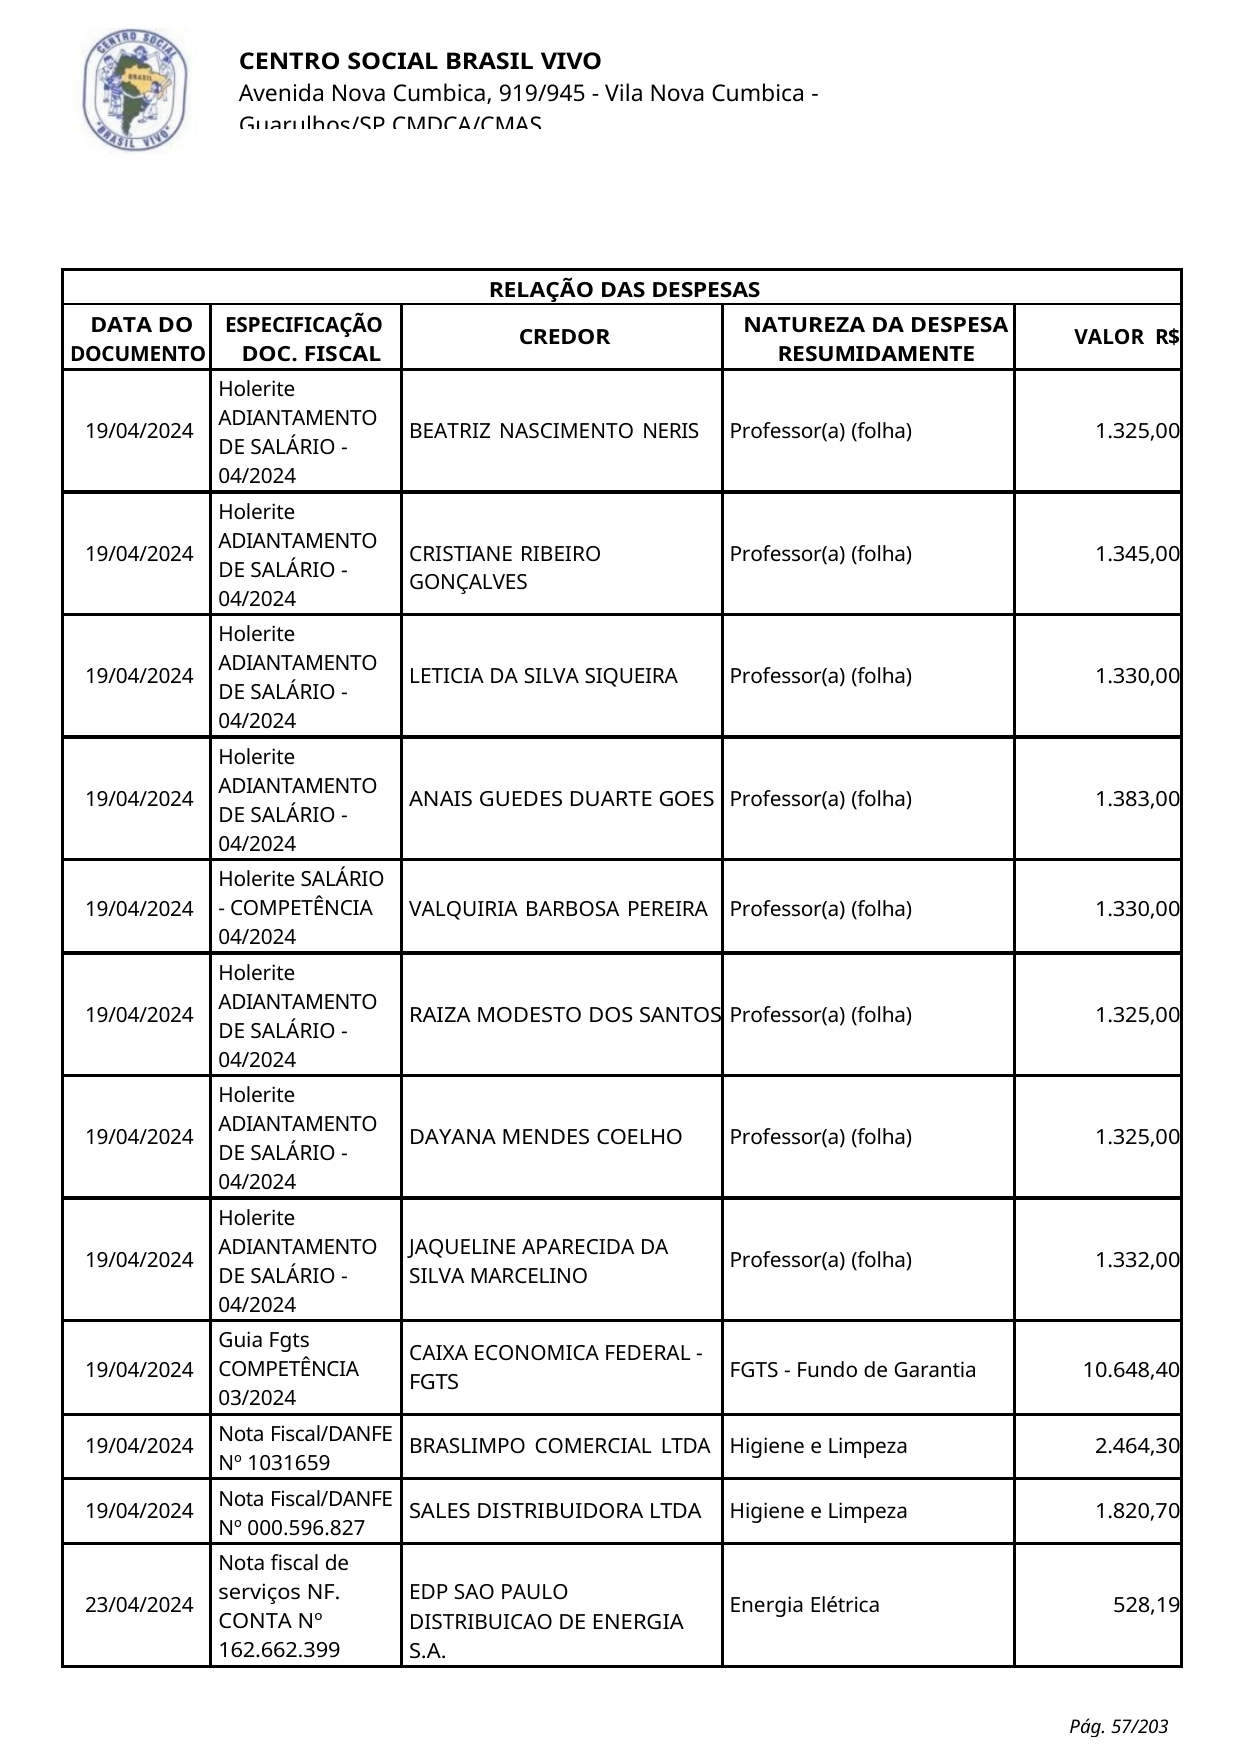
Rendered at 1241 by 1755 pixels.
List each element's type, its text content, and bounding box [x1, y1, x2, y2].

table_cell 23/04/2024 [64, 1545, 209, 1665]
table_cell Holerite ADIANTAMENTO DE SALÁRIO - 04/2024 [212, 494, 400, 613]
table_header RELAÇÃO DAS DESPESAS [64, 271, 1180, 303]
table_cell Professor(a) (folha) [724, 739, 1013, 858]
table_cell Holerite ADIANTAMENTO DE SALÁRIO - 04/2024 [212, 739, 400, 858]
table_cell 1.383,00 [1016, 739, 1180, 858]
table_cell CAIXA ECONOMICA FEDERAL - FGTS [403, 1322, 721, 1412]
table_cell 1.325,00 [1016, 1077, 1180, 1196]
table_cell 19/04/2024 [64, 739, 209, 858]
table_cell Professor(a) (folha) [724, 371, 1013, 490]
table_cell FGTS - Fundo de Garantia [724, 1322, 1013, 1412]
table_cell 1.325,00 [1016, 955, 1180, 1074]
table_cell 1.330,00 [1016, 616, 1180, 735]
table_cell BEATRIZ NASCIMENTO NERIS [403, 371, 721, 490]
table_cell CREDOR [403, 305, 721, 368]
table_cell SALES DISTRIBUIDORA LTDA [403, 1480, 721, 1542]
table_cell BRASLIMPO COMERCIAL LTDA [403, 1416, 721, 1477]
table_cell 1.820,70 [1016, 1480, 1180, 1542]
table_cell 19/04/2024 [64, 955, 209, 1074]
table_cell Nota fiscal de serviços NF. CONTA Nº 162.662.399 [212, 1545, 400, 1665]
table_cell JAQUELINE APARECIDA DA SILVA MARCELINO [403, 1200, 721, 1319]
table_cell Holerite ADIANTAMENTO DE SALÁRIO - 04/2024 [212, 616, 400, 735]
table_cell Higiene e Limpeza [724, 1480, 1013, 1542]
table_cell 19/04/2024 [64, 494, 209, 613]
table_cell Higiene e Limpeza [724, 1416, 1013, 1477]
table_cell 19/04/2024 [64, 1480, 209, 1542]
table_cell 528,19 [1016, 1545, 1180, 1665]
table_cell DAYANA MENDES COELHO [403, 1077, 721, 1196]
table_cell ANAIS GUEDES DUARTE GOES [403, 739, 721, 858]
table_cell VALQUIRIA BARBOSA PEREIRA [403, 861, 721, 951]
table_cell EDP SAO PAULO DISTRIBUICAO DE ENERGIA S.A. [403, 1545, 721, 1665]
table_cell 19/04/2024 [64, 1322, 209, 1412]
table_cell 1.345,00 [1016, 494, 1180, 613]
table_cell Guia Fgts COMPETÊNCIA 03/2024 [212, 1322, 400, 1412]
table_cell 19/04/2024 [64, 1077, 209, 1196]
table_cell RAIZA MODESTO DOS SANTOS [403, 955, 721, 1074]
table_cell ESPECIFICAÇÃO DOC. FISCAL [212, 305, 400, 368]
table_cell 19/04/2024 [64, 616, 209, 735]
table_cell Nota Fiscal/DANFE Nº 000.596.827 [212, 1480, 400, 1542]
table_cell Holerite ADIANTAMENTO DE SALÁRIO - 04/2024 [212, 371, 400, 490]
table_cell 19/04/2024 [64, 861, 209, 951]
table_cell VALOR R$ [1016, 305, 1180, 368]
table_cell 2.464,30 [1016, 1416, 1180, 1477]
table_cell Holerite ADIANTAMENTO DE SALÁRIO - 04/2024 [212, 955, 400, 1074]
table_cell Professor(a) (folha) [724, 1200, 1013, 1319]
table_cell Nota Fiscal/DANFE Nº 1031659 [212, 1416, 400, 1477]
table_cell CRISTIANE RIBEIRO GONÇALVES [403, 494, 721, 613]
table_cell DATA DO DOCUMENTO [64, 305, 209, 368]
table_cell Professor(a) (folha) [724, 494, 1013, 613]
table_cell Holerite ADIANTAMENTO DE SALÁRIO - 04/2024 [212, 1077, 400, 1196]
table_cell 1.332,00 [1016, 1200, 1180, 1319]
table_cell Holerite ADIANTAMENTO DE SALÁRIO - 04/2024 [212, 1200, 400, 1319]
table_cell Professor(a) (folha) [724, 861, 1013, 951]
table_cell Professor(a) (folha) [724, 616, 1013, 735]
table_cell 1.330,00 [1016, 861, 1180, 951]
table_cell 19/04/2024 [64, 1200, 209, 1319]
table_cell 10.648,40 [1016, 1322, 1180, 1412]
table_cell NATUREZA DA DESPESA RESUMIDAMENTE [724, 305, 1013, 368]
table_cell Professor(a) (folha) [724, 1077, 1013, 1196]
table_cell 1.325,00 [1016, 371, 1180, 490]
table_cell Energia Elétrica [724, 1545, 1013, 1665]
table_cell 19/04/2024 [64, 371, 209, 490]
table_cell Professor(a) (folha) [724, 955, 1013, 1074]
table_cell Holerite SALÁRIO - COMPETÊNCIA 04/2024 [212, 861, 400, 951]
table_cell LETICIA DA SILVA SIQUEIRA [403, 616, 721, 735]
table_cell 19/04/2024 [64, 1416, 209, 1477]
